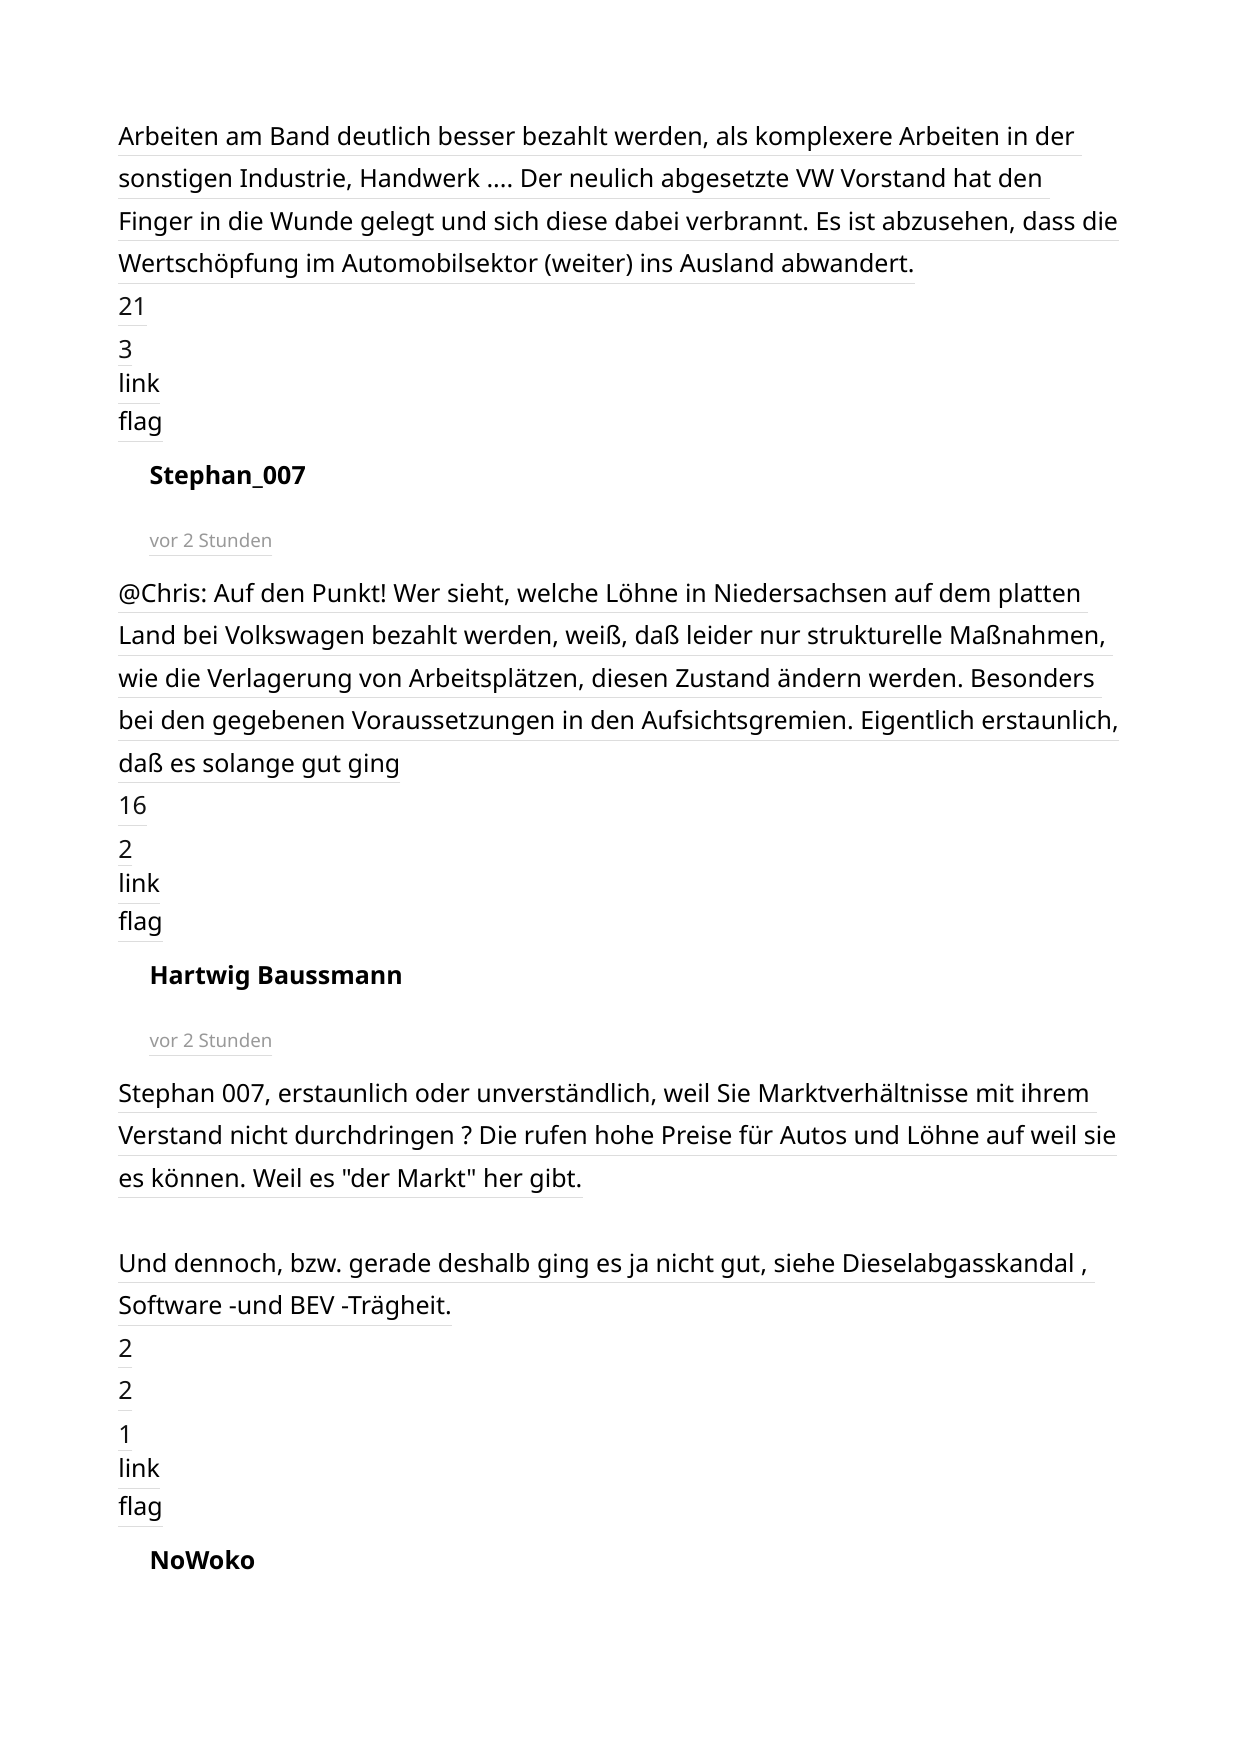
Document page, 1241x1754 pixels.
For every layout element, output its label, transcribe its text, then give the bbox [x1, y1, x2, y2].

text vor 2 Stunden [149, 1027, 1117, 1056]
text @Chris: Auf den Punkt! Wer sieht, welche Löhne in Niedersachsen auf dem platten Land bei Volkswagen bezahlt werden, weiß, daß leider nur strukturelle Maßnahmen, wie die Verlagerung von Arbeitsplätzen, diesen Zustand ändern werden. Besonders bei den gegebenen Voraussetzungen in den Aufsichtsgremien. Eigentlich erstaunlich, daß es solange gut ging [118, 576, 1122, 783]
text 2 [118, 831, 1122, 866]
text Hartwig Baussmann [149, 957, 1122, 992]
text flag [118, 904, 1122, 942]
text Stephan_007 [149, 458, 1122, 492]
text link [118, 1451, 1122, 1489]
text flag [118, 1489, 1122, 1527]
text link [118, 366, 1122, 404]
text vor 2 Stunden [149, 527, 1117, 556]
text 2 [118, 1330, 1122, 1368]
text Stephan 007, erstaunlich oder unverständlich, weil Sie Marktverhältnisse mit ihrem Verstand nicht durchdringen ? Die rufen hohe Preise für Autos und Löhne auf weil sie es können. Weil es "der Markt" her gibt. Und dennoch, bzw. gerade deshalb ging es ja nicht gut, siehe Dieselabgasskandal , Software -und BEV -Trägheit. [118, 1075, 1122, 1326]
text 3 [118, 331, 1122, 366]
text Arbeiten am Band deutlich besser bezahlt werden, als komplexere Arbeiten in der sonstigen Industrie, Handwerk .... Der neulich abgesetzte VW Vorstand hat den Finger in die Wunde gelegt und sich diese dabei verbrannt. Es ist abzusehen, dass die Wertschöpfung im Automobilsektor (weiter) ins Ausland abwandert. [118, 118, 1122, 284]
text 16 [118, 788, 1122, 826]
text 1 [118, 1415, 1122, 1451]
text 21 [118, 288, 1122, 326]
text flag [118, 404, 1122, 442]
text 2 [118, 1373, 1122, 1411]
text NoWoko [149, 1542, 1122, 1576]
text link [118, 866, 1122, 904]
